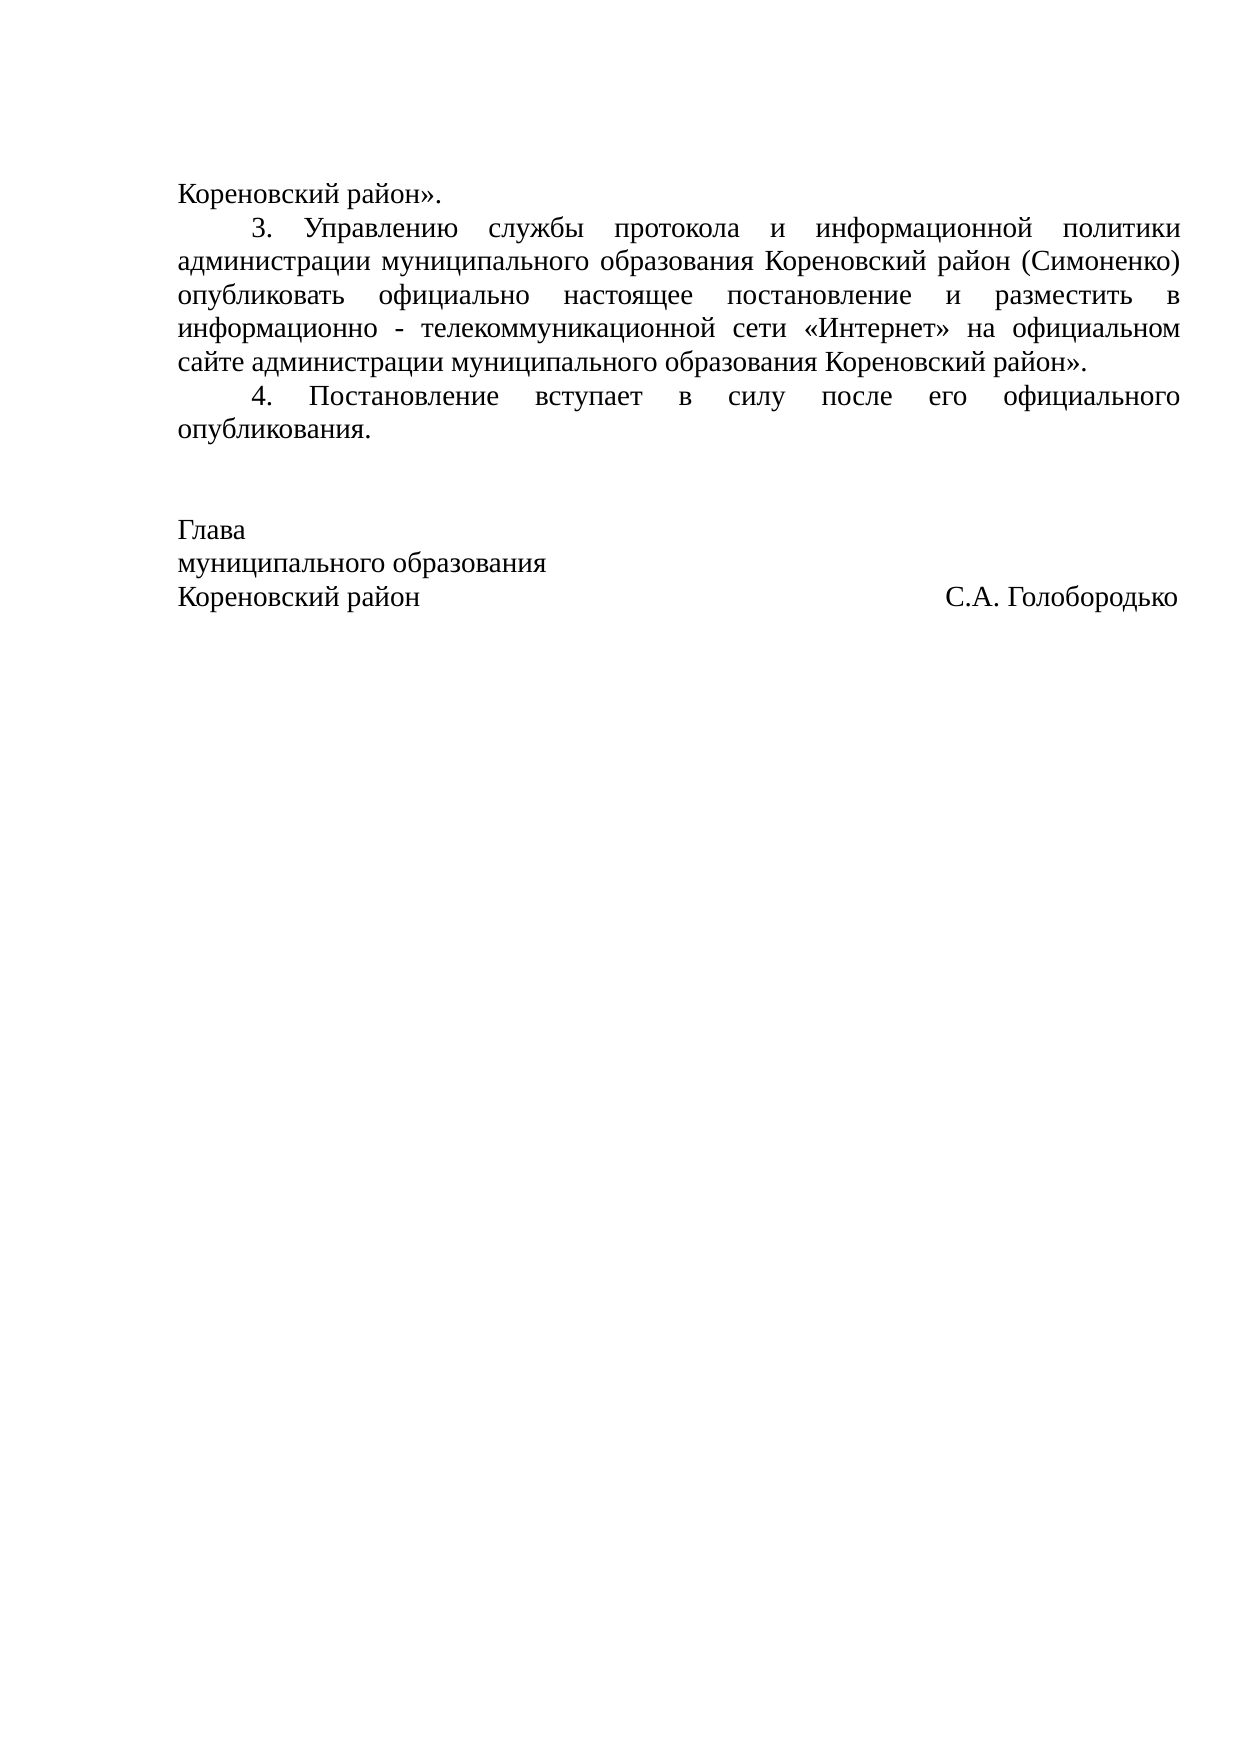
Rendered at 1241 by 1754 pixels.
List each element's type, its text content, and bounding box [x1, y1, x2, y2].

text 3. Управлению службы протокола и информационной политики администрации муниципального образования Кореновский район (Симоненко) опубликовать официально настоящее постановление и разместить в информационно - телекоммуникационной сети «Интернет» на официальном сайте администрации муниципального образования Кореновский район». [177, 210, 1181, 378]
text Кореновский район С.А. Голобородько [177, 579, 1181, 612]
text Кореновский район». [177, 176, 1181, 210]
text Глава [177, 512, 1181, 545]
text муниципального образования [177, 545, 1181, 579]
text 4. Постановление вступает в силу после его официального опубликования. [177, 378, 1181, 445]
